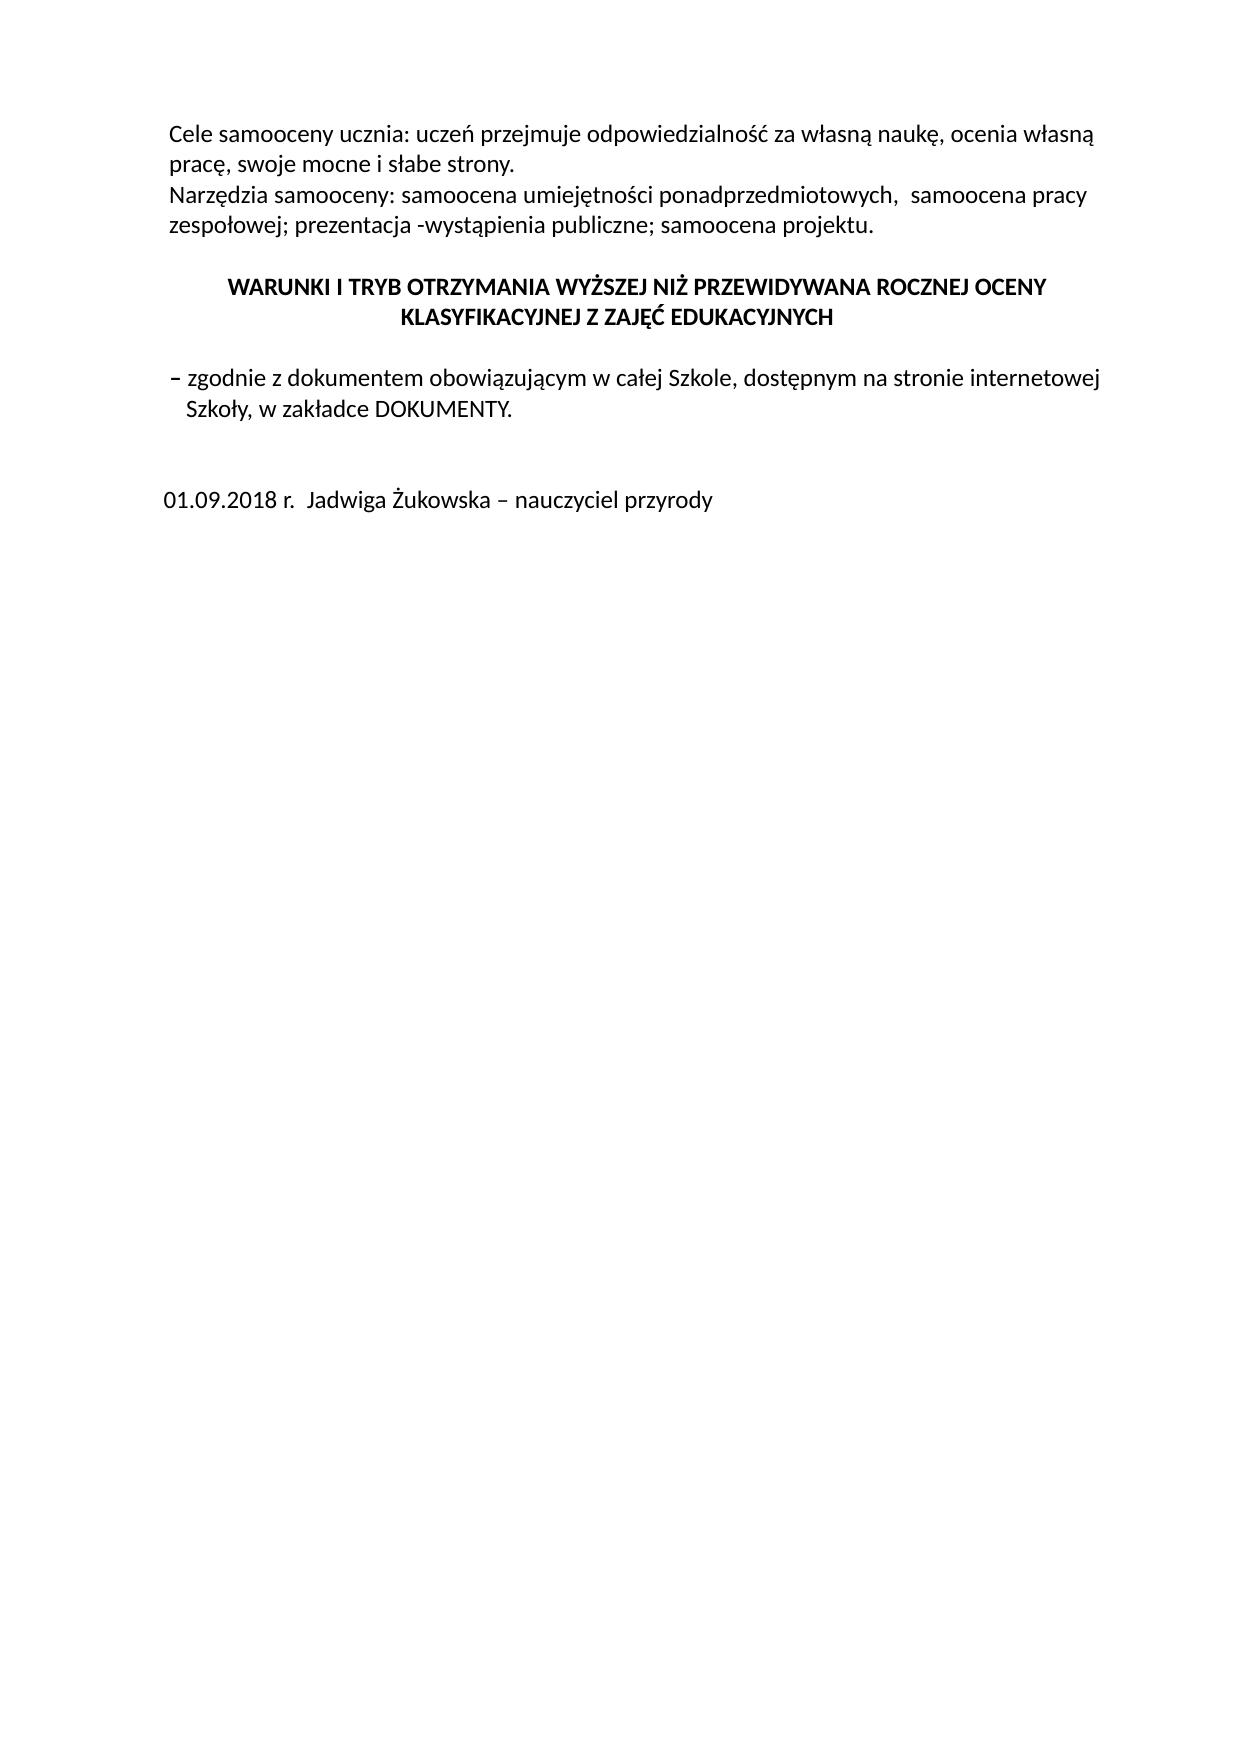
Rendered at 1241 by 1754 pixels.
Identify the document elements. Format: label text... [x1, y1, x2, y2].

text Cele samooceny ucznia: uczeń przejmuje odpowiedzialność za własną naukę, ocenia własną [118, 118, 1122, 149]
text – zgodnie z dokumentem obowiązującym w całej Szkole, dostępnym na stronie internetowej [118, 362, 1122, 393]
text zespołowej; prezentacja -wystąpienia publiczne; samoocena projektu. [118, 210, 1122, 240]
text WARUNKI I TRYB OTRZYMANIA WYŻSZEJ NIŻ PRZEWIDYWANA ROCZNEJ OCENY KLASYFIKACYJNEJ Z ZAJĘĆ EDUKACYJNYCH [118, 271, 1122, 332]
text pracę, swoje mocne i słabe strony. [118, 149, 1122, 179]
text Szkoły, w zakładce DOKUMENTY. [118, 393, 1122, 423]
text Narzędzia samooceny: samoocena umiejętności ponadprzedmiotowych, samoocena pracy [118, 179, 1122, 210]
text 01.09.2018 r. Jadwiga Żukowska – nauczyciel przyrody [118, 484, 1122, 515]
